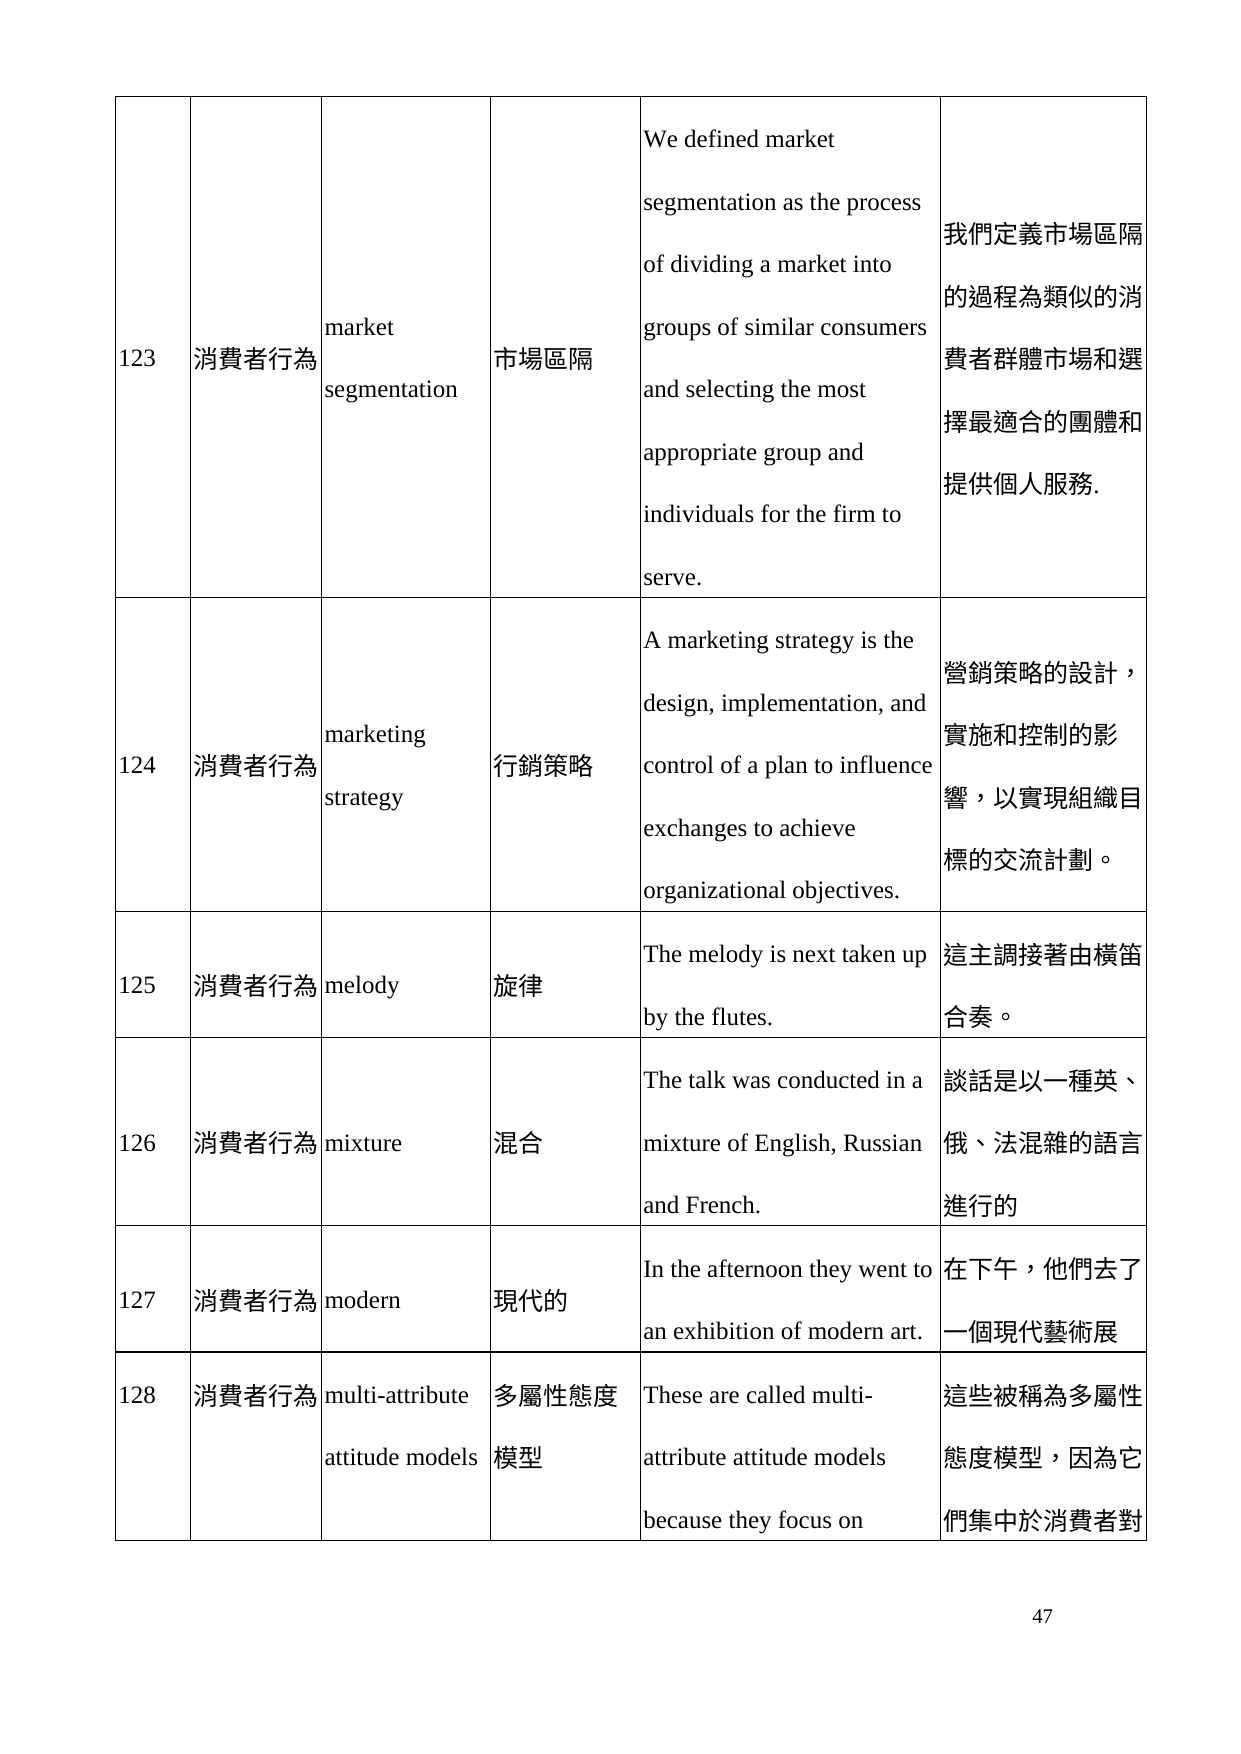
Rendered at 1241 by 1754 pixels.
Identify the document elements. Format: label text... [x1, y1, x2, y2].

table_cell 消費者行為 [191, 97, 321, 597]
table_cell 消費者行為 [191, 598, 321, 911]
table_cell The talk was conducted in a mixture of English, Russian and French. [641, 1038, 940, 1225]
table_cell 消費者行為 [191, 1226, 321, 1351]
table_cell 126 [116, 1038, 190, 1225]
table_cell 我們定義市場區隔的過程為類似的消費者群體市場和選擇最適合的團體和提供個人服務. [941, 97, 1146, 597]
table_cell 128 [116, 1353, 190, 1540]
table_cell 在下午，他們去了一個現代藝術展 [941, 1226, 1146, 1351]
table_cell 123 [116, 97, 190, 597]
table_cell The melody is next taken up by the flutes. [641, 912, 940, 1037]
table_cell 這主調接著由橫笛合奏。 [941, 912, 1146, 1037]
table_cell 消費者行為 [191, 912, 321, 1037]
table_cell 行銷策略 [491, 598, 640, 911]
table_cell A marketing strategy is the design, implementation, and control of a plan to influence exchanges to achieve organizational objectives. [641, 598, 940, 911]
table_cell We defined market segmentation as the process of dividing a market into groups of similar consumers and selecting the most appropriate group and individuals for the firm to serve. [641, 97, 940, 597]
table_cell 這些被稱為多屬性態度模型，因為它們集中於消費者對 [941, 1353, 1146, 1540]
table_cell melody [322, 912, 490, 1037]
table_cell These are called multi-attribute attitude models because they focus on [641, 1353, 940, 1540]
table_cell 現代的 [491, 1226, 640, 1351]
table_cell 多屬性態度模型 [491, 1353, 640, 1540]
table_cell modern [322, 1226, 490, 1351]
table_cell 124 [116, 598, 190, 911]
table_cell mixture [322, 1038, 490, 1225]
table_cell 混合 [491, 1038, 640, 1225]
table_cell 消費者行為 [191, 1038, 321, 1225]
table_cell marketing strategy [322, 598, 490, 911]
table_cell 127 [116, 1226, 190, 1351]
table_cell 談話是以一種英、俄、法混雜的語言進行的 [941, 1038, 1146, 1225]
table_cell market segmentation [322, 97, 490, 597]
table_cell 旋律 [491, 912, 640, 1037]
table_cell 消費者行為 [191, 1353, 321, 1540]
table_cell In the afternoon they went to an exhibition of modern art. [641, 1226, 940, 1351]
table_cell 市場區隔 [491, 97, 640, 597]
table_cell 營銷策略的設計，實施和控制的影響，以實現組織目標的交流計劃。 [941, 598, 1146, 911]
table_cell 125 [116, 912, 190, 1037]
table_cell multi-attribute attitude models [322, 1353, 490, 1540]
